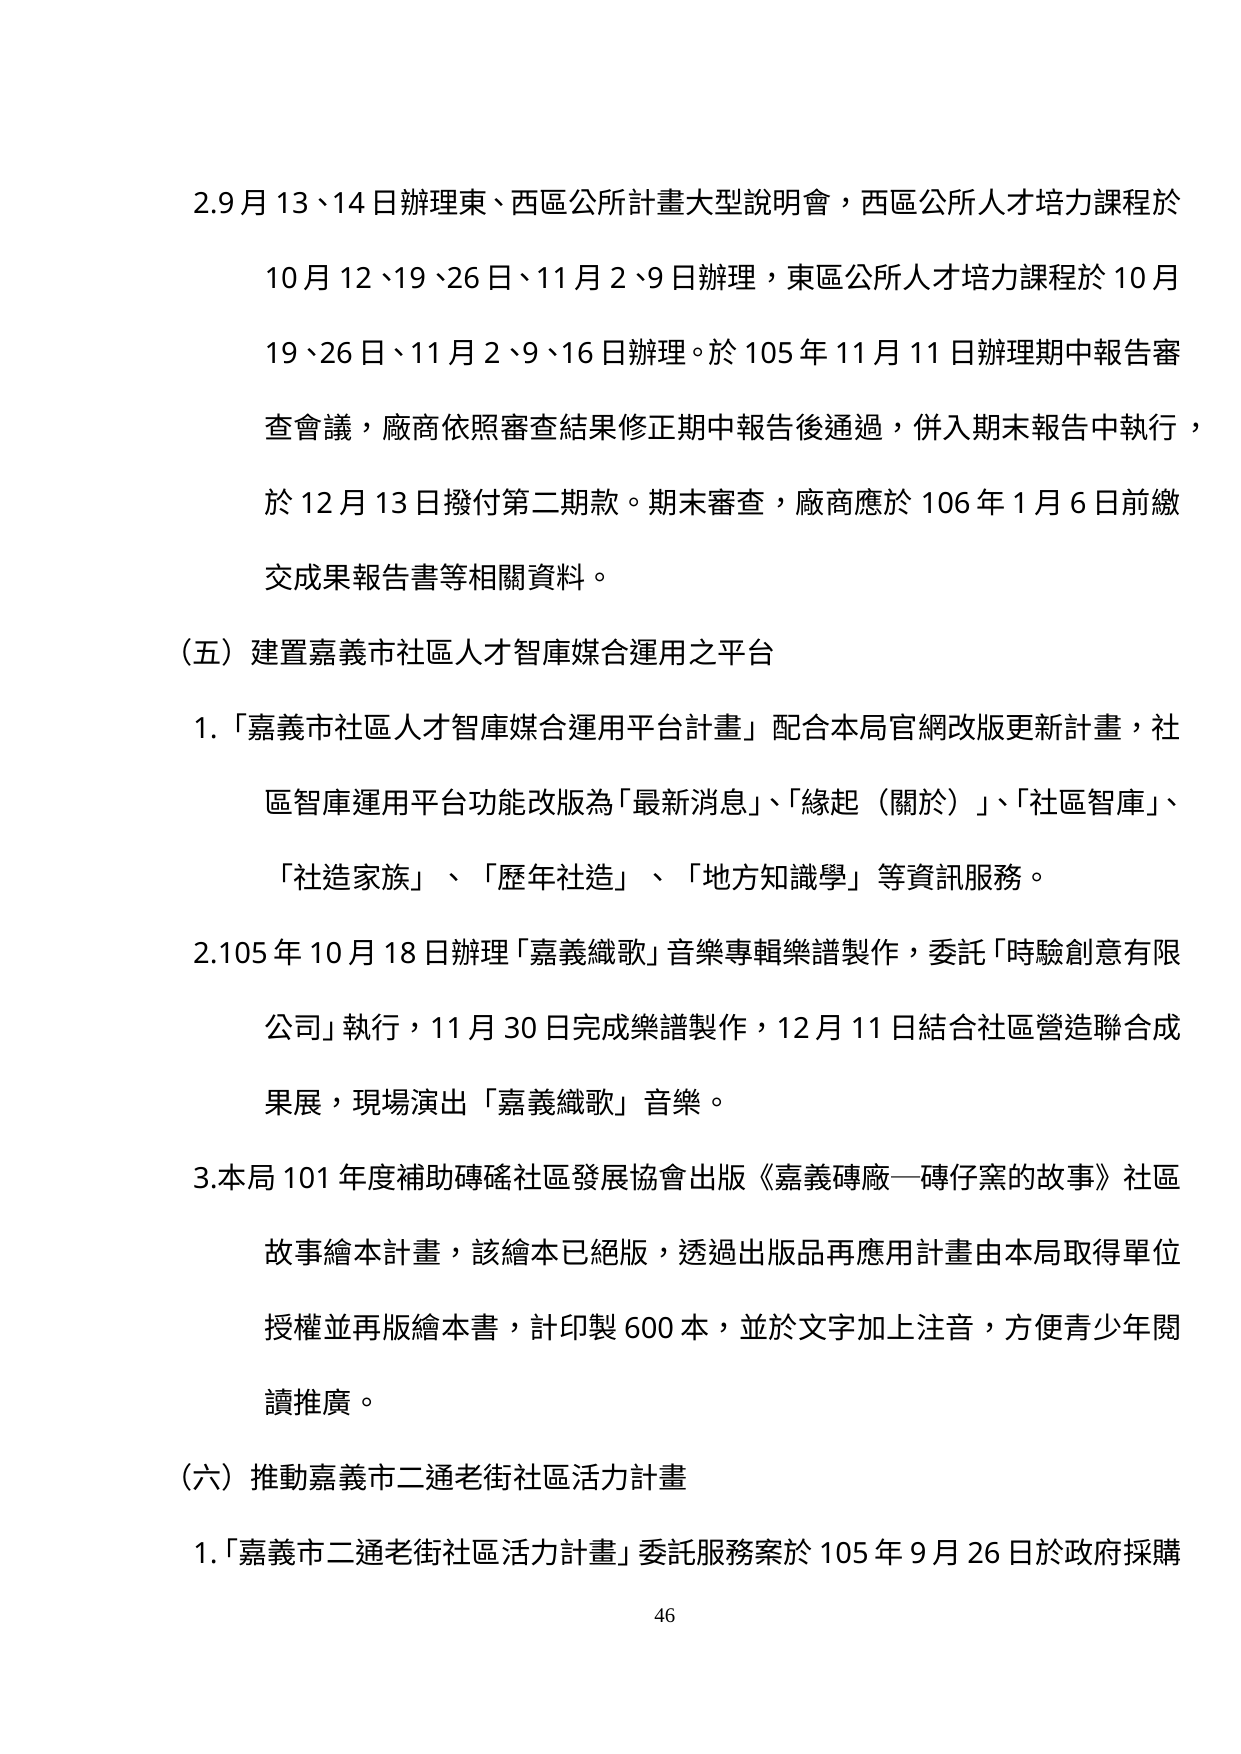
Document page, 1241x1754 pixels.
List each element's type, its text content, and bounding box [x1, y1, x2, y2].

text 2.9月13、14日辦理東、西區公所計畫大型說明會，西區公所人才培力課程於10月12、19、26日、11月2、9日辦理，東區公所人才培力課程於10月19、26日、11月2、9、16日辦理。於105年11月11日辦理期中報告審查會議，廠商依照審查結果修正期中報告後通過，併入期末報告中執行，於12月13日撥付第二期款。期末審查，廠商應於106年1月6日前繳交成果報告書等相關資料。 [148, 163, 1181, 613]
text （六）推動嘉義市二通老街社區活力計畫 [148, 1438, 1181, 1513]
text 2.105年10月18日辦理「嘉義織歌」音樂專輯樂譜製作，委託「時驗創意有限公司」執行，11月30日完成樂譜製作，12月11日結合社區營造聯合成果展，現場演出「嘉義織歌」音樂。 [148, 913, 1181, 1138]
text 3.本局101年度補助磚磘社區發展協會出版《嘉義磚廠─磚仔窯的故事》社區故事繪本計畫，該繪本已絕版，透過出版品再應用計畫由本局取得單位授權並再版繪本書，計印製600本，並於文字加上注音，方便青少年閱讀推廣。 [148, 1138, 1181, 1438]
text （五）建置嘉義市社區人才智庫媒合運用之平台 [148, 613, 1181, 688]
text 1.「嘉義市社區人才智庫媒合運用平台計畫」配合本局官網改版更新計畫，社區智庫運用平台功能改版為「最新消息」、「緣起（關於）」、「社區智庫」、「社造家族」、「歷年社造」、「地方知識學」等資訊服務。 [148, 688, 1181, 913]
text 1.「嘉義市二通老街社區活力計畫」委託服務案於105年9月26日於政府採購 [148, 1513, 1181, 1588]
